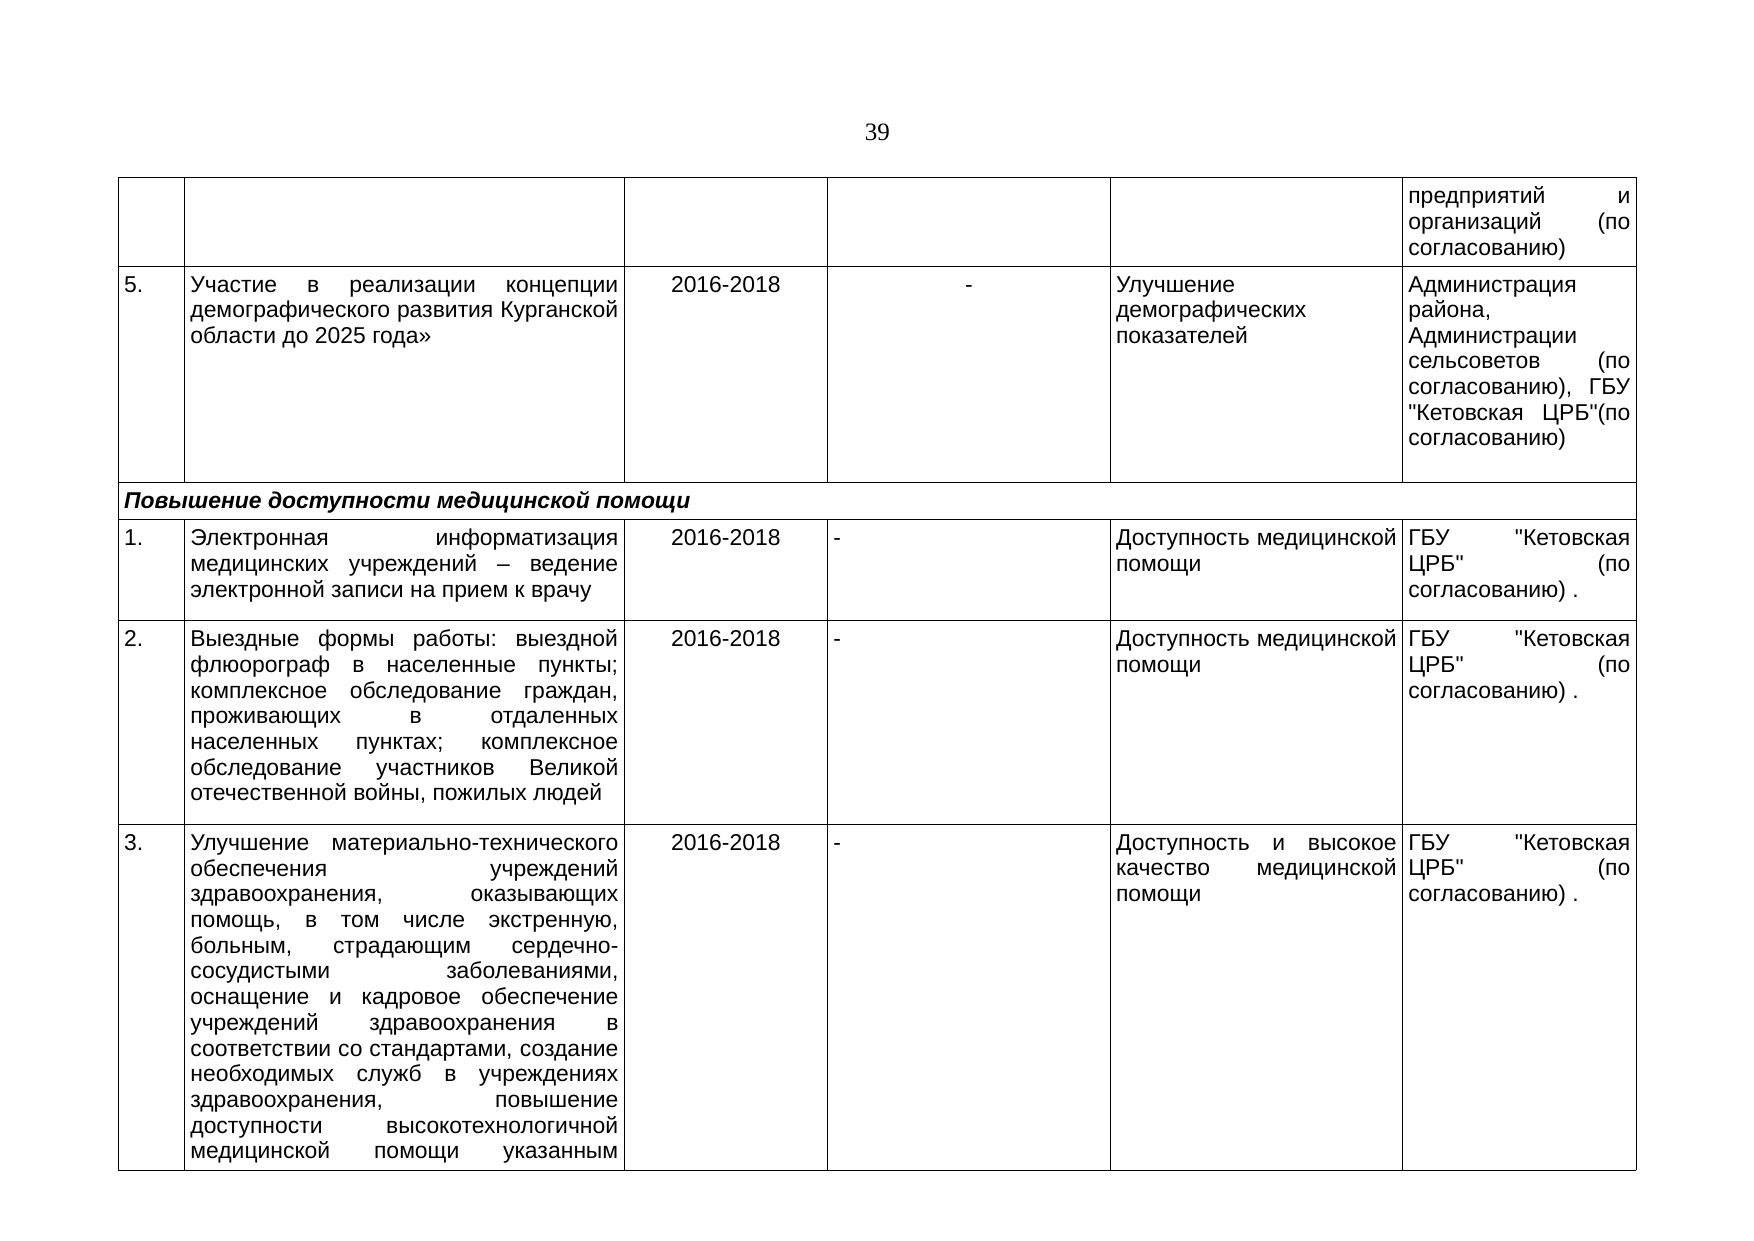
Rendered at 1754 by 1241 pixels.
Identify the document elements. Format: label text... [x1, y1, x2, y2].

table_cell Участие в реализации концепции демографического развития Курганской области до 2025 года» [185, 267, 624, 482]
table_cell [625, 178, 827, 266]
table_cell ГБУ "Кетовская ЦРБ" (по согласованию) . [1403, 621, 1636, 824]
table_cell 3. [119, 825, 184, 1170]
table_cell [1111, 178, 1402, 266]
table_cell 2016-2018 [625, 520, 827, 620]
table_cell - [828, 621, 1110, 824]
table_cell [185, 178, 624, 266]
table_cell - [828, 825, 1110, 1170]
table_cell предприятий и организаций (по согласованию) [1403, 178, 1636, 266]
table_cell [828, 178, 1110, 266]
table_cell [119, 178, 184, 266]
table_cell Доступность медицинской помощи [1111, 621, 1402, 824]
table_cell ГБУ "Кетовская ЦРБ" (по согласованию) . [1403, 520, 1636, 620]
table_cell Доступность и высокое качество медицинской помощи [1111, 825, 1402, 1170]
table_cell 2016-2018 [625, 825, 827, 1170]
table_cell 5. [119, 267, 184, 482]
table_cell Электронная информатизация медицинских учреждений – ведение электронной записи на прием к врачу [185, 520, 624, 620]
table_cell Выездные формы работы: выездной флюорограф в населенные пункты; комплексное обследование граждан, проживающих в отдаленных населенных пунктах; комплексное обследование участников Великой отечественной войны, пожилых людей [185, 621, 624, 824]
table_cell Повышение доступности медицинской помощи [119, 483, 1636, 519]
table_cell 2. [119, 621, 184, 824]
table_cell - [828, 520, 1110, 620]
table_cell Улучшение демографических показателей [1111, 267, 1402, 482]
table_cell - [828, 267, 1110, 482]
table_cell 2016-2018 [625, 267, 827, 482]
table_cell 2016-2018 [625, 621, 827, 824]
table_cell Администрация района, Администрации сельсоветов (по согласованию), ГБУ "Кетовская ЦРБ"(по согласованию) [1403, 267, 1636, 482]
table_cell 1. [119, 520, 184, 620]
table_cell Улучшение материально-технического обеспечения учреждений здравоохранения, оказывающих помощь, в том числе экстренную, больным, страдающим сердечно-сосудистыми заболеваниями, оснащение и кадровое обеспечение учреждений здравоохранения в соответствии со стандартами, создание необходимых служб в учреждениях здравоохранения, повышение доступности высокотехнологичной медицинской помощи указанным [185, 825, 624, 1170]
table_cell ГБУ "Кетовская ЦРБ" (по согласованию) . [1403, 825, 1636, 1170]
table_cell Доступность медицинской помощи [1111, 520, 1402, 620]
